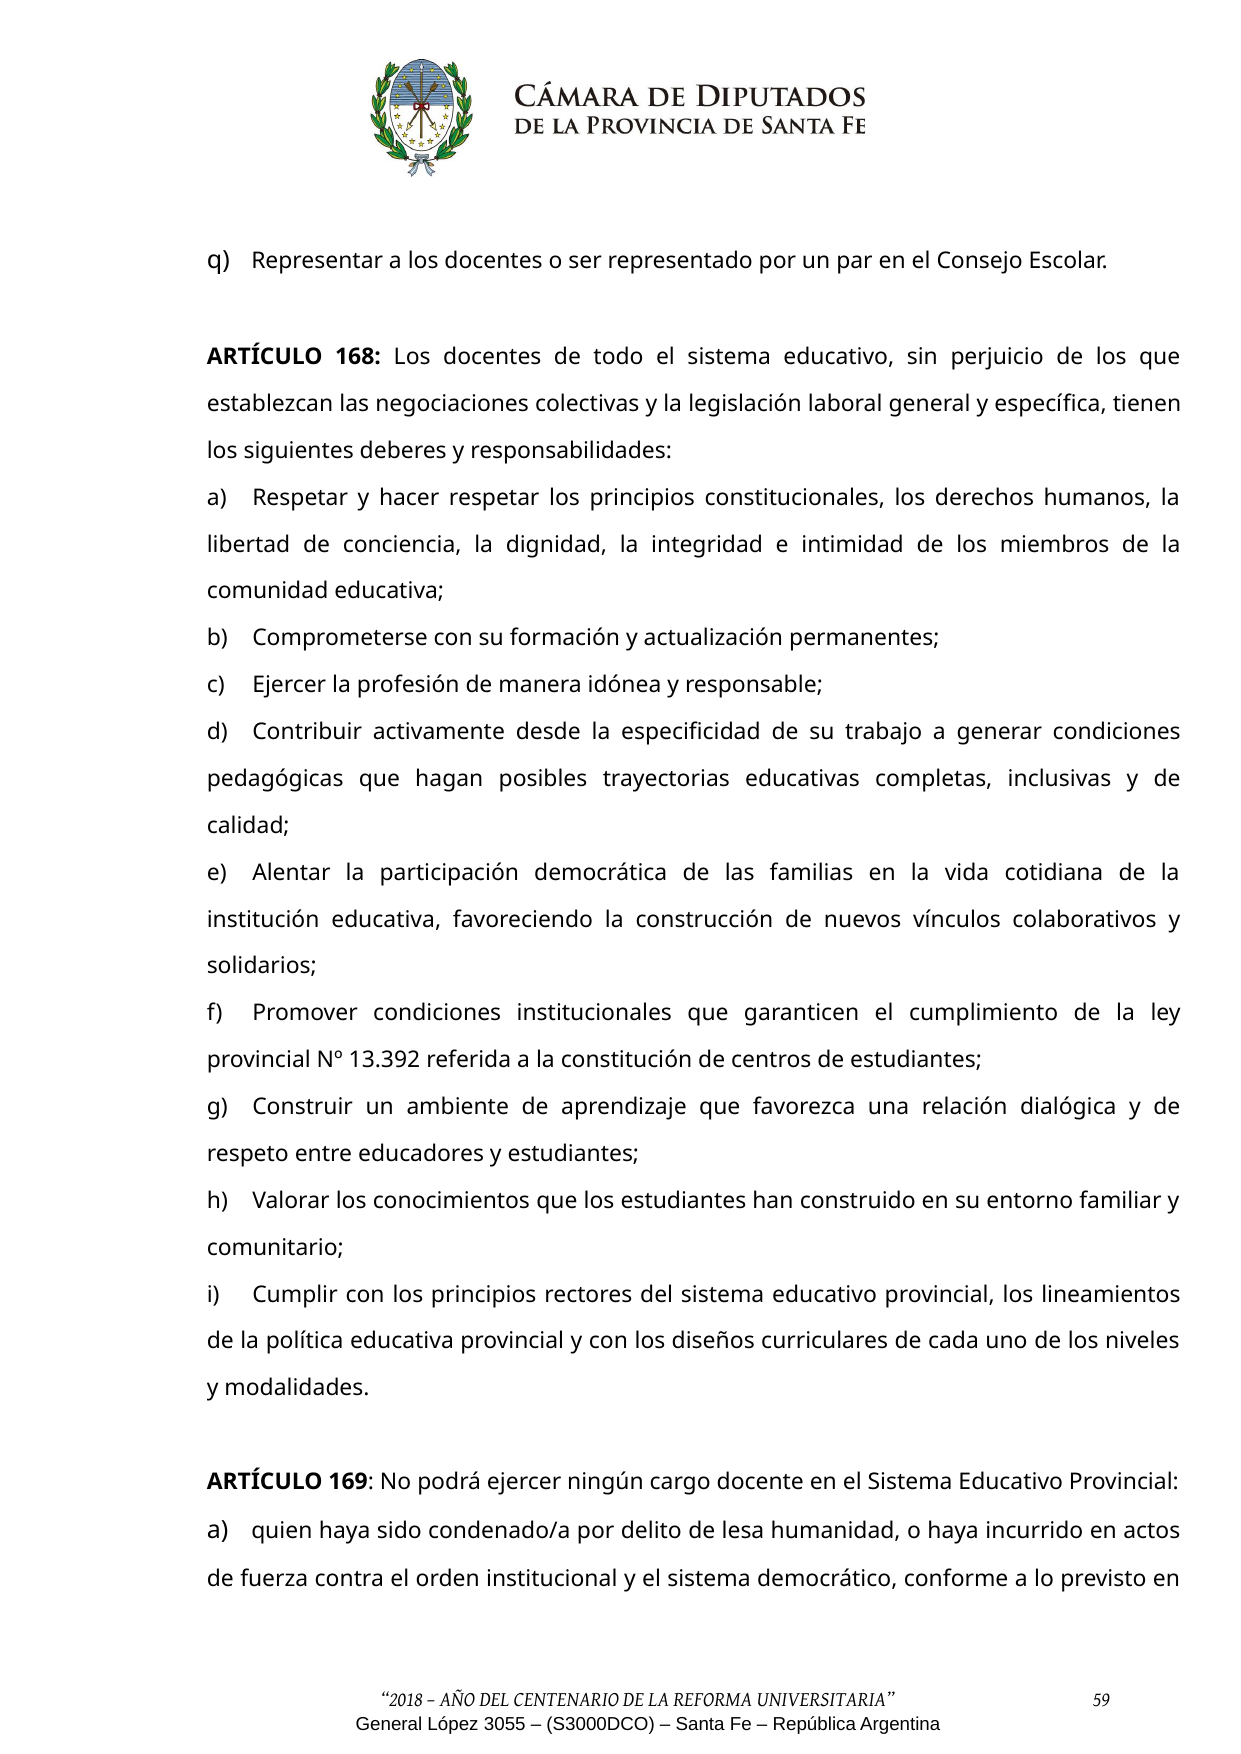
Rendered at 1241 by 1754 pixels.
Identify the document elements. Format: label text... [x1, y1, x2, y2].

list Cumplir con los principios rectores del sistema educativo provincial, los lineamientos de la política educativa provincial y con los diseños curriculares de cada uno de los niveles y modalidades. [207, 1278, 1181, 1403]
list Construir un ambiente de aprendizaje que favorezca una relación dialógica y de respeto entre educadores y estudiantes; [207, 1090, 1181, 1168]
text ARTÍCULO 168: Los docentes de todo el sistema educativo, sin perjuicio de los que establezcan las negociaciones colectivas y la legislación laboral general y especíﬁca, tienen los siguientes deberes y responsabilidades: [207, 340, 1181, 465]
list quien haya sido condenado/a por delito de lesa humanidad, o haya incurrido en actos de fuerza contra el orden institucional y el sistema democrático, conforme a lo previsto en [207, 1512, 1181, 1593]
list Alentar la participación democrática de las familias en la vida cotidiana de la institución educativa, favoreciendo la construcción de nuevos vínculos colaborativos y solidarios; [207, 856, 1181, 981]
list Promover condiciones institucionales que garanticen el cumplimiento de la ley provincial Nº 13.392 referida a la constitución de centros de estudiantes; [207, 996, 1181, 1074]
text ARTÍCULO 169: No podrá ejercer ningún cargo docente en el Sistema Educativo Provincial: [207, 1465, 1181, 1496]
list Representar a los docentes o ser representado por un par en el Consejo Escolar. [207, 242, 1181, 276]
list Comprometerse con su formación y actualización permanentes; [207, 621, 1181, 653]
list Ejercer la profesión de manera idónea y responsable; [207, 668, 1181, 699]
list Contribuir activamente desde la especificidad de su trabajo a generar condiciones pedagógicas que hagan posibles trayectorias educativas completas, inclusivas y de calidad; [207, 715, 1181, 840]
list Valorar los conocimientos que los estudiantes han construido en su entorno familiar y comunitario; [207, 1184, 1181, 1262]
list Respetar y hacer respetar los principios constitucionales, los derechos humanos, la libertad de conciencia, la dignidad, la integridad e intimidad de los miembros de la comunidad educativa; [207, 481, 1181, 606]
picture [370, 59, 866, 181]
